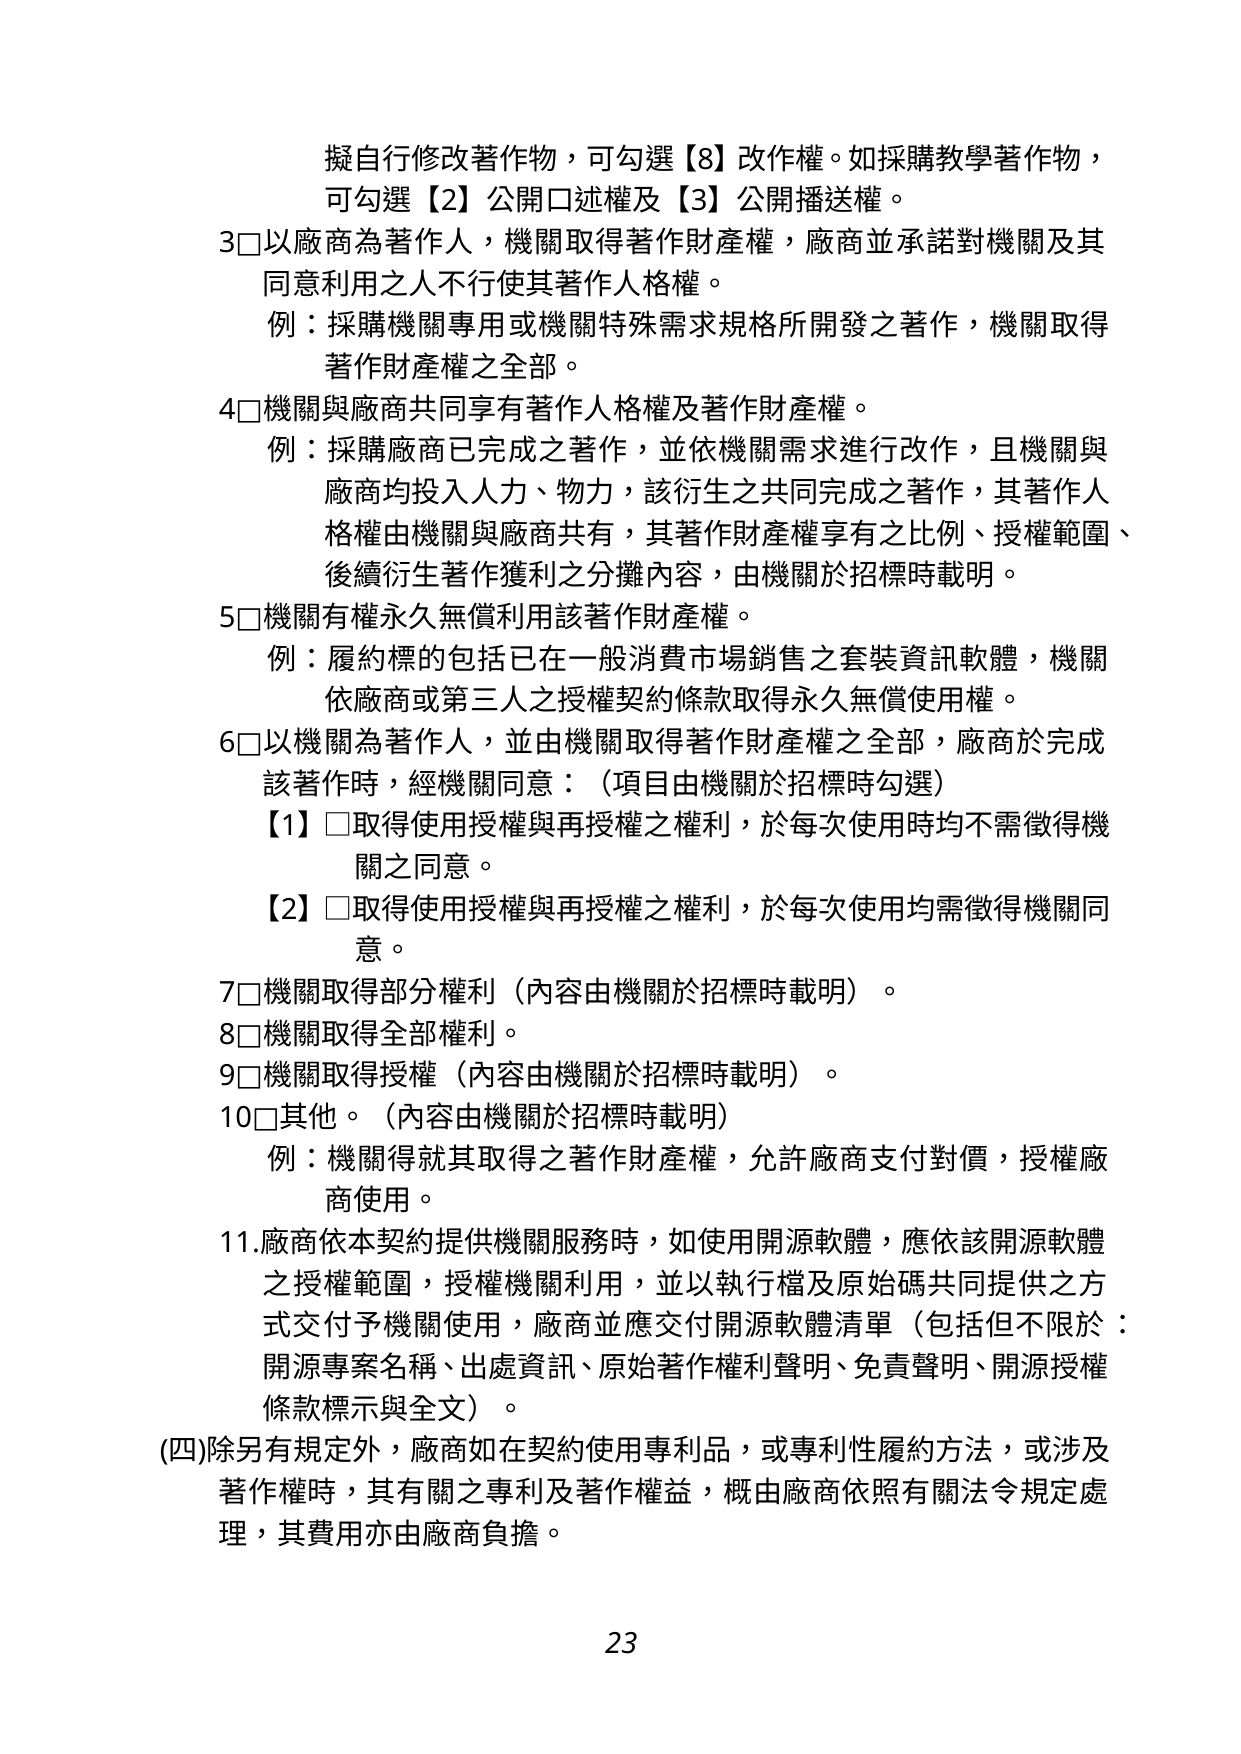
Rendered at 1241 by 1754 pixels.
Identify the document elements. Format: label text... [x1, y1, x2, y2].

text 5□機關有權永久無償利用該著作財產權。 [218, 594, 1108, 636]
text 例：機關得就其取得之著作財產權，允許廠商支付對價，授權廠商使用。 [267, 1136, 1110, 1219]
text 【2】□取得使用授權與再授權之權利，於每次使用均需徵得機關同意。 [255, 886, 1110, 969]
text (四)除另有規定外，廠商如在契約使用專利品，或專利性履約方法，或涉及著作權時，其有關之專利及著作權益，概由廠商依照有關法令規定處理，其費用亦由廠商負擔。 [159, 1427, 1110, 1552]
text 4□機關與廠商共同享有著作人格權及著作財產權。 [218, 386, 1108, 427]
text 【1】□取得使用授權與再授權之權利，於每次使用時均不需徵得機關之同意。 [255, 802, 1110, 886]
text 7□機關取得部分權利（內容由機關於招標時載明）。 [218, 969, 1108, 1011]
text 9□機關取得授權（內容由機關於招標時載明）。 [218, 1052, 1108, 1094]
text 10□其他。（內容由機關於招標時載明） [218, 1094, 1108, 1136]
text 3□以廠商為著作人，機關取得著作財產權，廠商並承諾對機關及其同意利用之人不行使其著作人格權。 [218, 219, 1108, 302]
text 11.廠商依本契約提供機關服務時，如使用開源軟體，應依該開源軟體之授權範圍，授權機關利用，並以執行檔及原始碼共同提供之方式交付予機關使用，廠商並應交付開源軟體清單（包括但不限於：開源專案名稱、出處資訊、原始著作權利聲明、免責聲明、開源授權條款標示與全文）。 [218, 1219, 1108, 1427]
text 6□以機關為著作人，並由機關取得著作財產權之全部，廠商於完成該著作時，經機關同意：（項目由機關於招標時勾選） [218, 719, 1108, 802]
text 例：採購機關專用或機關特殊需求規格所開發之著作，機關取得著作財產權之全部。 [267, 302, 1110, 386]
text 例：履約標的包括已在一般消費市場銷售之套裝資訊軟體，機關依廠商或第三人之授權契約條款取得永久無償使用權。 [267, 636, 1110, 719]
text 例：採購廠商已完成之著作，並依機關需求進行改作，且機關與廠商均投入人力、物力，該衍生之共同完成之著作，其著作人格權由機關與廠商共有，其著作財產權享有之比例、授權範圍、後續衍生著作獲利之分攤內容，由機關於招標時載明。 [267, 427, 1110, 594]
text 例：採購一般共通性需求規格所開發之著作，機關得就業務需要，為其內部使用之目的，勾選【1】重製權及【9】編輯權。如機關擬自行修改著作物，可勾選【8】改作權。如採購教學著作物，可勾選【2】公開口述權及【3】公開播送權。 [267, 136, 1110, 219]
text 8□機關取得全部權利。 [218, 1011, 1108, 1052]
